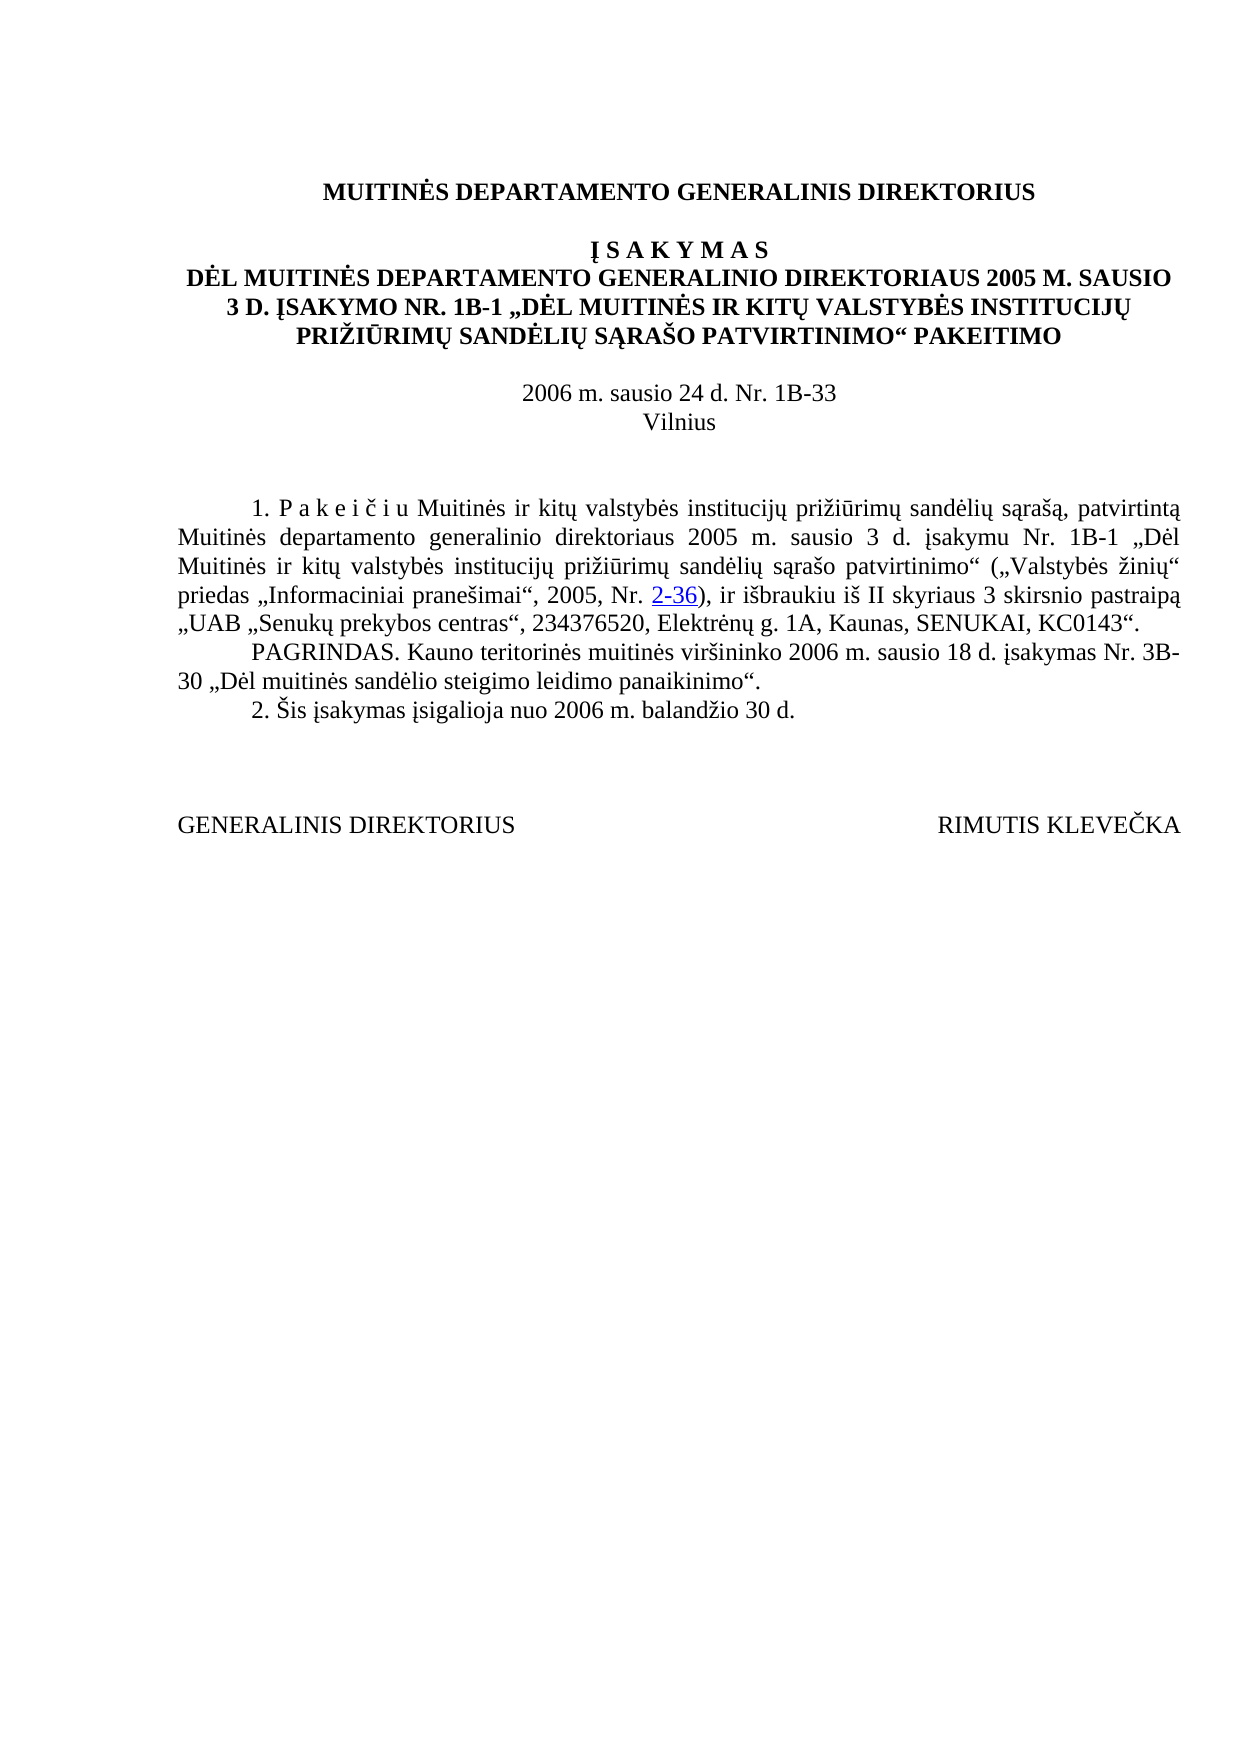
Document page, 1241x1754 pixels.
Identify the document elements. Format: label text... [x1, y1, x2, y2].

text 2. Šis įsakymas įsigalioja nuo 2006 m. balandžio 30 d. [177, 695, 1181, 723]
text DĖL MUITINĖS DEPARTAMENTO GENERALINIO DIREKTORIAUS 2005 M. SAUSIO 3 D. ĮSAKYMO NR. 1B-1 „DĖL MUITINĖS IR KITŲ VALSTYBĖS INSTITUCIJŲ PRIŽIŪRIMŲ SANDĖLIŲ SĄRAŠO PATVIRTINIMO“ PAKEITIMO [177, 263, 1181, 350]
text 2006 m. sausio 24 d. Nr. 1B-33 [177, 378, 1181, 407]
text Į S A K Y M A S [177, 235, 1181, 263]
text 1. Pakeičiu Muitinės ir kitų valstybės institucijų prižiūrimų sandėlių sąrašą, patvirtintą Muitinės departamento generalinio direktoriaus 2005 m. sausio 3 d. įsakymu Nr. 1B-1 „Dėl Muitinės ir kitų valstybės institucijų prižiūrimų sandėlių sąrašo patvirtinimo“ („Valstybės žinių“ priedas „Informaciniai pranešimai“, 2005, Nr. 2-36), ir išbraukiu iš II skyriaus 3 skirsnio pastraipą „UAB „Senukų prekybos centras“, 234376520, Elektrėnų g. 1A, Kaunas, SENUKAI, KC0143“. [177, 493, 1181, 637]
text MUITINĖS DEPARTAMENTO GENERALINIS DIREKTORIUS [177, 177, 1181, 206]
text Vilnius [177, 407, 1181, 436]
text GENERALINIS DIREKTORIUS RIMUTIS KLEVEČKA [177, 810, 1181, 838]
text PAGRINDAS. Kauno teritorinės muitinės viršininko 2006 m. sausio 18 d. įsakymas Nr. 3B-30 „Dėl muitinės sandėlio steigimo leidimo panaikinimo“. [177, 637, 1181, 695]
